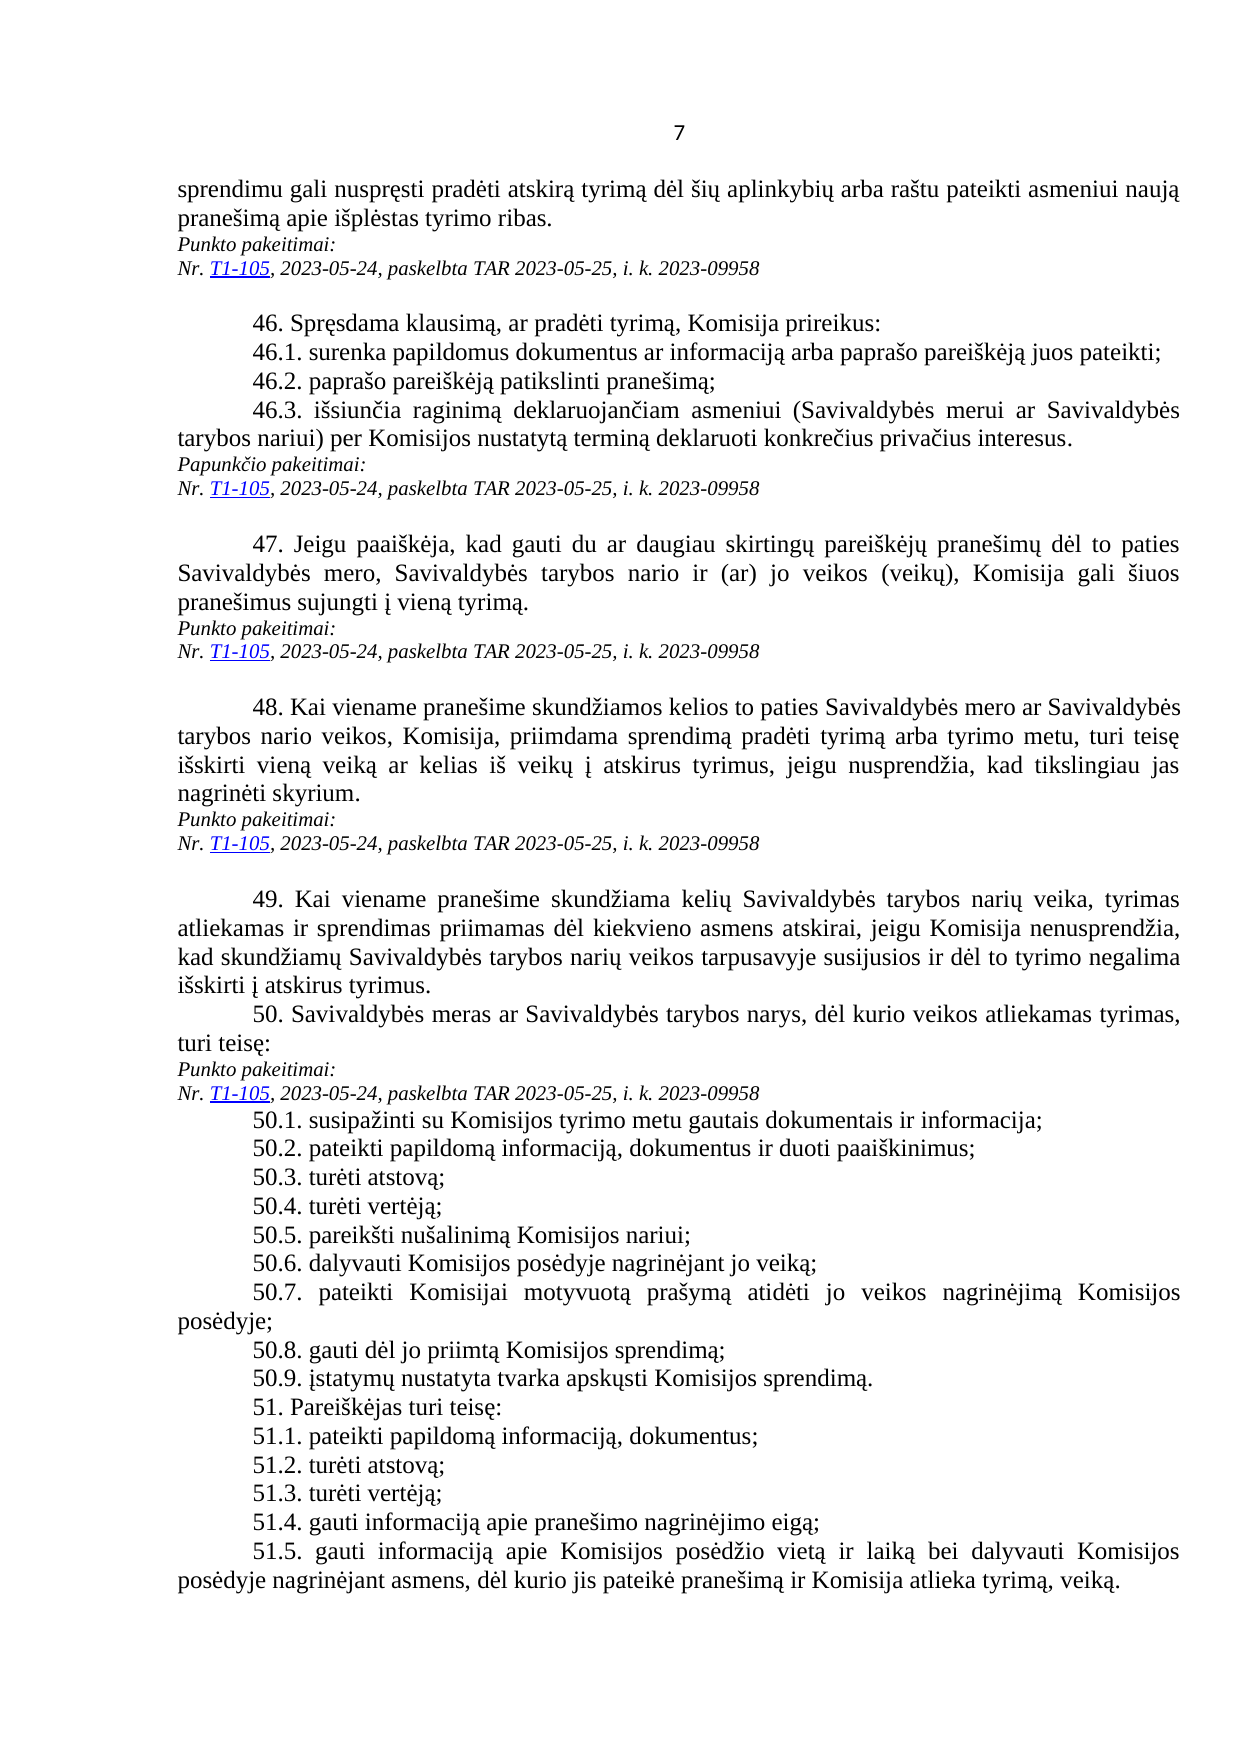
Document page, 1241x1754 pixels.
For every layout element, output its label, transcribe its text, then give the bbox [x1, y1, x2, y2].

text 51.3. turėti vertėją; [177, 1478, 1181, 1507]
text Nr. T1-105, 2023-05-24, paskelbta TAR 2023-05-25, i. k. 2023-09958 [177, 639, 1181, 663]
text Nr. T1-105, 2023-05-24, paskelbta TAR 2023-05-25, i. k. 2023-09958 [177, 476, 1181, 500]
text 46.2. paprašo pareiškėją patikslinti pranešimą; [177, 366, 1181, 395]
text 51.1. pateikti papildomą informaciją, dokumentus; [177, 1421, 1181, 1450]
text Nr. T1-105, 2023-05-24, paskelbta TAR 2023-05-25, i. k. 2023-09958 [177, 1081, 1181, 1105]
text sprendimu gali nuspręsti pradėti atskirą tyrimą dėl šių aplinkybių arba raštu pateikti asmeniui naują pranešimą apie išplėstas tyrimo ribas. [177, 174, 1181, 232]
text Papunkčio pakeitimai: [177, 452, 1181, 476]
text Punkto pakeitimai: [177, 232, 1181, 256]
text 50.9. įstatymų nustatyta tvarka apskųsti Komisijos sprendimą. [177, 1363, 1181, 1392]
text 50.8. gauti dėl jo priimtą Komisijos sprendimą; [177, 1335, 1181, 1363]
text 50.6. dalyvauti Komisijos posėdyje nagrinėjant jo veiką; [177, 1248, 1181, 1277]
text 46. Spręsdama klausimą, ar pradėti tyrimą, Komisija prireikus: [177, 308, 1181, 337]
text 46.3. išsiunčia raginimą deklaruojančiam asmeniui (Savivaldybės merui ar Savivaldybės tarybos nariui) per Komisijos nustatytą terminą deklaruoti konkrečius privačius interesus. [177, 395, 1181, 452]
text Punkto pakeitimai: [177, 615, 1181, 639]
text 47. Jeigu paaiškėja, kad gauti du ar daugiau skirtingų pareiškėjų pranešimų dėl to paties Savivaldybės mero, Savivaldybės tarybos nario ir (ar) jo veikos (veikų), Komisija gali šiuos pranešimus sujungti į vieną tyrimą. [177, 529, 1181, 615]
text Punkto pakeitimai: [177, 1057, 1181, 1081]
text 51.2. turėti atstovą; [177, 1450, 1181, 1478]
text 48. Kai viename pranešime skundžiamos kelios to paties Savivaldybės mero ar Savivaldybės tarybos nario veikos, Komisija, priimdama sprendimą pradėti tyrimą arba tyrimo metu, turi teisę išskirti vieną veiką ar kelias iš veikų į atskirus tyrimus, jeigu nusprendžia, kad tikslingiau jas nagrinėti skyrium. [177, 692, 1181, 807]
text Nr. T1-105, 2023-05-24, paskelbta TAR 2023-05-25, i. k. 2023-09958 [177, 256, 1181, 280]
text Punkto pakeitimai: [177, 807, 1181, 831]
text 51. Pareiškėjas turi teisę: [177, 1392, 1181, 1421]
text 51.4. gauti informaciją apie pranešimo nagrinėjimo eigą; [177, 1507, 1181, 1536]
text 50. Savivaldybės meras ar Savivaldybės tarybos narys, dėl kurio veikos atliekamas tyrimas, turi teisę: [177, 999, 1181, 1057]
text 49. Kai viename pranešime skundžiama kelių Savivaldybės tarybos narių veika, tyrimas atliekamas ir sprendimas priimamas dėl kiekvieno asmens atskirai, jeigu Komisija nenusprendžia, kad skundžiamų Savivaldybės tarybos narių veikos tarpusavyje susijusios ir dėl to tyrimo negalima išskirti į atskirus tyrimus. [177, 884, 1181, 999]
text 50.2. pateikti papildomą informaciją, dokumentus ir duoti paaiškinimus; [177, 1133, 1181, 1162]
text 46.1. surenka papildomus dokumentus ar informaciją arba paprašo pareiškėją juos pateikti; [177, 337, 1181, 366]
text 51.5. gauti informaciją apie Komisijos posėdžio vietą ir laiką bei dalyvauti Komisijos posėdyje nagrinėjant asmens, dėl kurio jis pateikė pranešimą ir Komisija atlieka tyrimą, veiką. [177, 1536, 1181, 1593]
text 50.7. pateikti Komisijai motyvuotą prašymą atidėti jo veikos nagrinėjimą Komisijos posėdyje; [177, 1277, 1181, 1335]
text 50.1. susipažinti su Komisijos tyrimo metu gautais dokumentais ir informacija; [177, 1105, 1181, 1133]
text 50.3. turėti atstovą; [177, 1162, 1181, 1191]
text Nr. T1-105, 2023-05-24, paskelbta TAR 2023-05-25, i. k. 2023-09958 [177, 831, 1181, 855]
text 50.5. pareikšti nušalinimą Komisijos nariui; [177, 1220, 1181, 1248]
text 50.4. turėti vertėją; [177, 1191, 1181, 1220]
